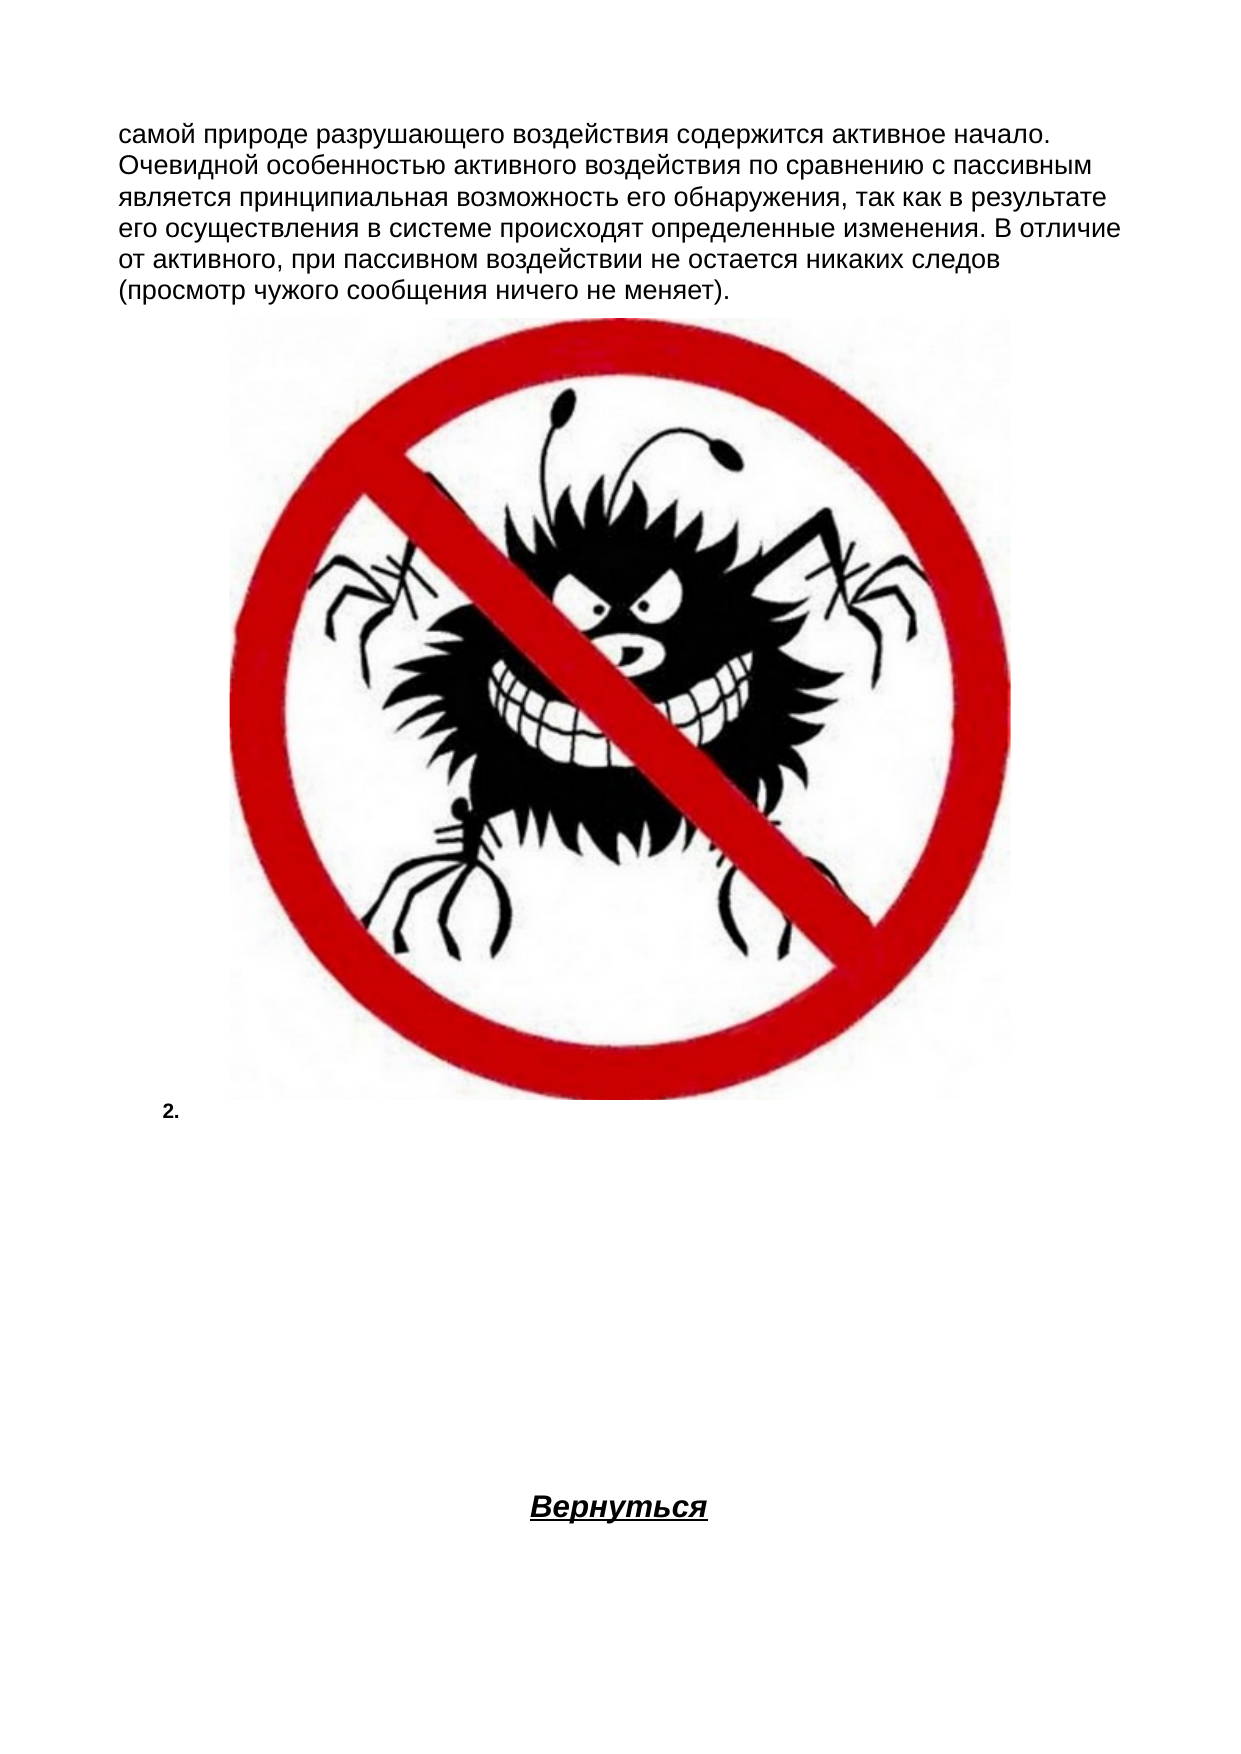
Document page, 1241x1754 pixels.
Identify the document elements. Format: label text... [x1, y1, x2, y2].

text Вернуться [118, 1488, 1122, 1524]
text самой природе разрушающего воздействия содержится активное начало. Очевидной особенностью активного воздействия по сравнению с пассивным является принципиальная возможность его обнаружения, так как в результате его осуществления в системе происходят определенные изменения. В отличие от активного, при пассивном воздействии не остается никаких следов (просмотр чужого сообщения ничего не меняет). [118, 118, 1122, 306]
